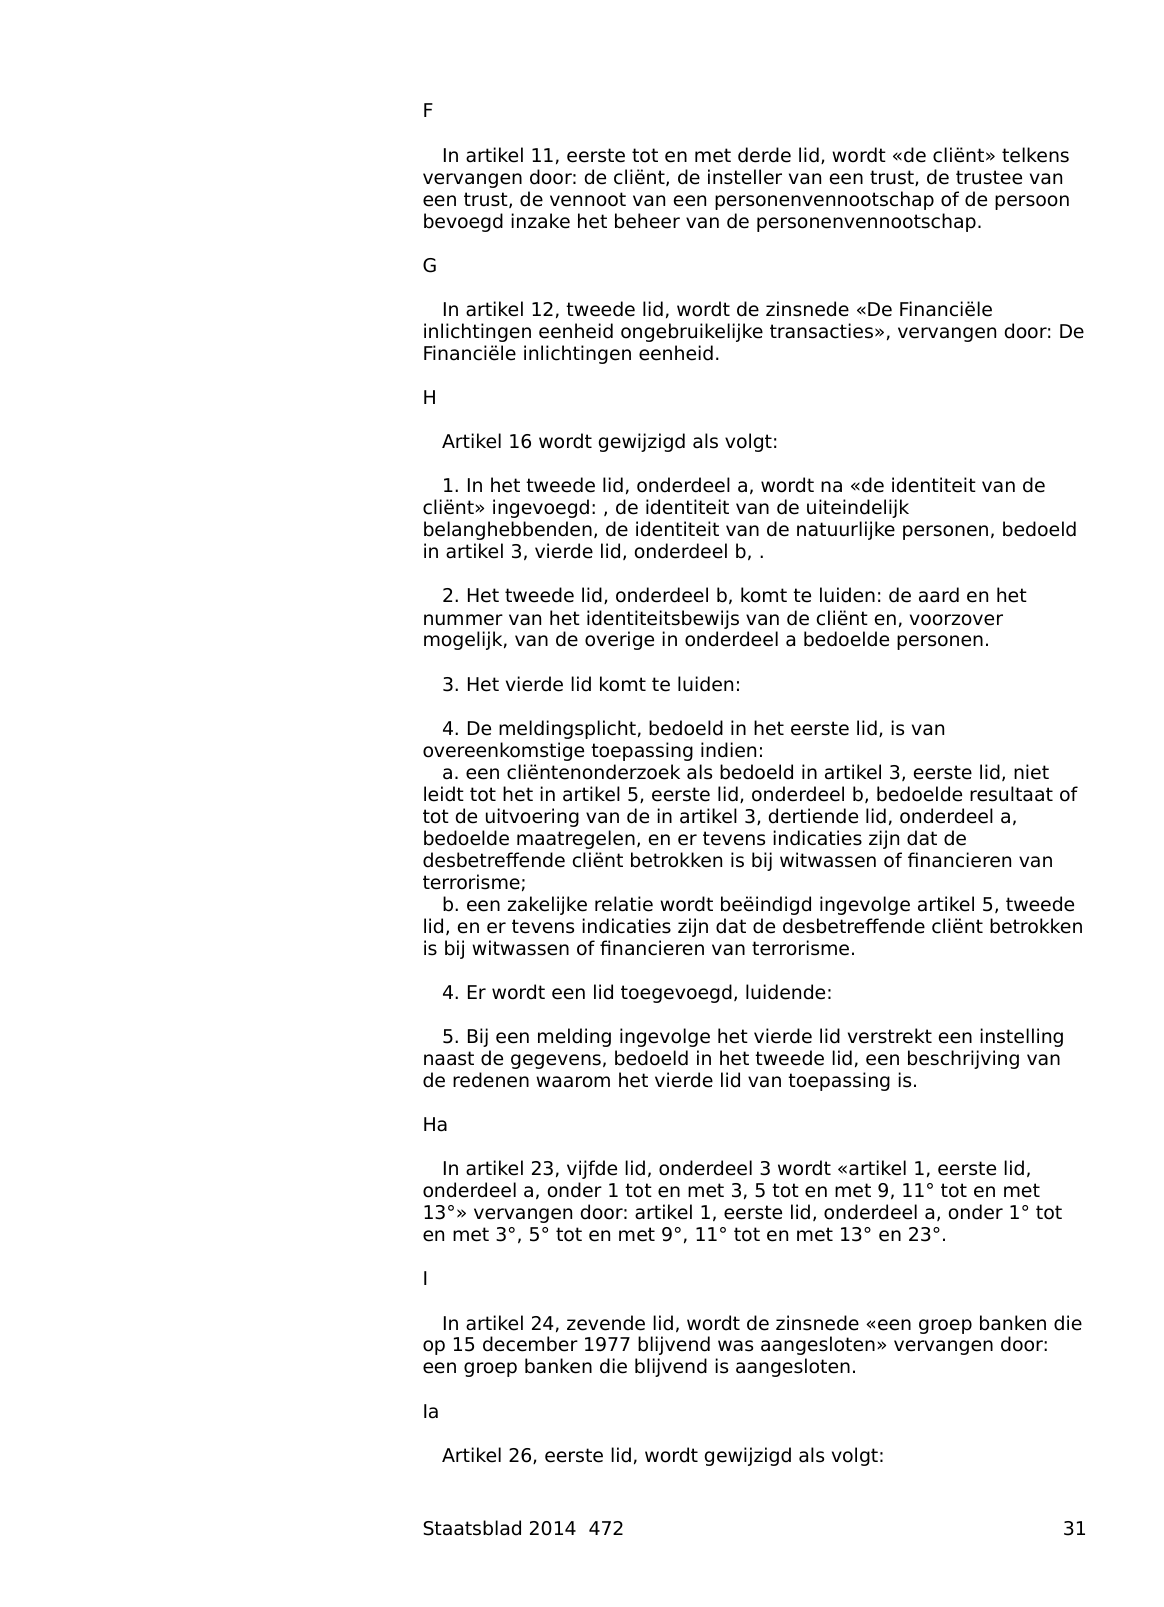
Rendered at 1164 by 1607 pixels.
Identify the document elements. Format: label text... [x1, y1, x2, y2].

text In artikel 23, vijfde lid, onderdeel 3 wordt «artikel 1, eerste lid, onderdeel a, onder 1 tot en met 3, 5 tot en met 9, 11° tot en met 13°» vervangen door: artikel 1, eerste lid, onderdeel a, onder 1° tot en met 3°, 5° tot en met 9°, 11° tot en met 13° en 23°. [422, 1158, 1087, 1246]
text 4. De meldingsplicht, bedoeld in het eerste lid, is van overeenkomstige toepassing indien: [422, 718, 1087, 762]
text 3. Het vierde lid komt te luiden: [422, 673, 1087, 696]
text In artikel 12, tweede lid, wordt de zinsnede «De Financiële inlichtingen eenheid ongebruikelijke transacties», vervangen door: De Financiële inlichtingen eenheid. [422, 299, 1087, 365]
text In artikel 24, zevende lid, wordt de zinsnede «een groep banken die op 15 december 1977 blijvend was aangesloten» vervangen door: een groep banken die blijvend is aangesloten. [422, 1312, 1087, 1378]
text G [422, 255, 1087, 277]
text In artikel 11, eerste tot en met derde lid, wordt «de cliënt» telkens vervangen door: de cliënt, de insteller van een trust, de trustee van een trust, de vennoot van een personenvennootschap of de persoon bevoegd inzake het beheer van de personenvennootschap. [422, 144, 1087, 232]
text 2. Het tweede lid, onderdeel b, komt te luiden: de aard en het nummer van het identiteitsbewijs van de cliënt en, voorzover mogelijk, van de overige in onderdeel a bedoelde personen. [422, 585, 1087, 651]
text 5. Bij een melding ingevolge het vierde lid verstrekt een instelling naast de gegevens, bedoeld in het tweede lid, een beschrijving van de redenen waarom het vierde lid van toepassing is. [422, 1026, 1087, 1092]
text a. een cliëntenonderzoek als bedoeld in artikel 3, eerste lid, niet leidt tot het in artikel 5, eerste lid, onderdeel b, bedoelde resultaat of tot de uitvoering van de in artikel 3, dertiende lid, onderdeel a, bedoelde maatregelen, en er tevens indicaties zijn dat de desbetreffende cliënt betrokken is bij witwassen of financieren van terrorisme; [422, 762, 1087, 893]
text Artikel 16 wordt gewijzigd als volgt: [422, 431, 1087, 453]
text Ia [422, 1401, 1087, 1422]
text b. een zakelijke relatie wordt beëindigd ingevolge artikel 5, tweede lid, en er tevens indicaties zijn dat de desbetreffende cliënt betrokken is bij witwassen of financieren van terrorisme. [422, 893, 1087, 959]
text F [422, 100, 1087, 122]
text Artikel 26, eerste lid, wordt gewijzigd als volgt: [422, 1445, 1087, 1467]
text I [422, 1268, 1087, 1290]
text Ha [422, 1114, 1087, 1136]
text 1. In het tweede lid, onderdeel a, wordt na «de identiteit van de cliënt» ingevoegd: , de identiteit van de uiteindelijk belanghebbenden, de identiteit van de natuurlijke personen, bedoeld in artikel 3, vierde lid, onderdeel b, . [422, 475, 1087, 563]
text 4. Er wordt een lid toegevoegd, luidende: [422, 982, 1087, 1004]
text H [422, 387, 1087, 409]
